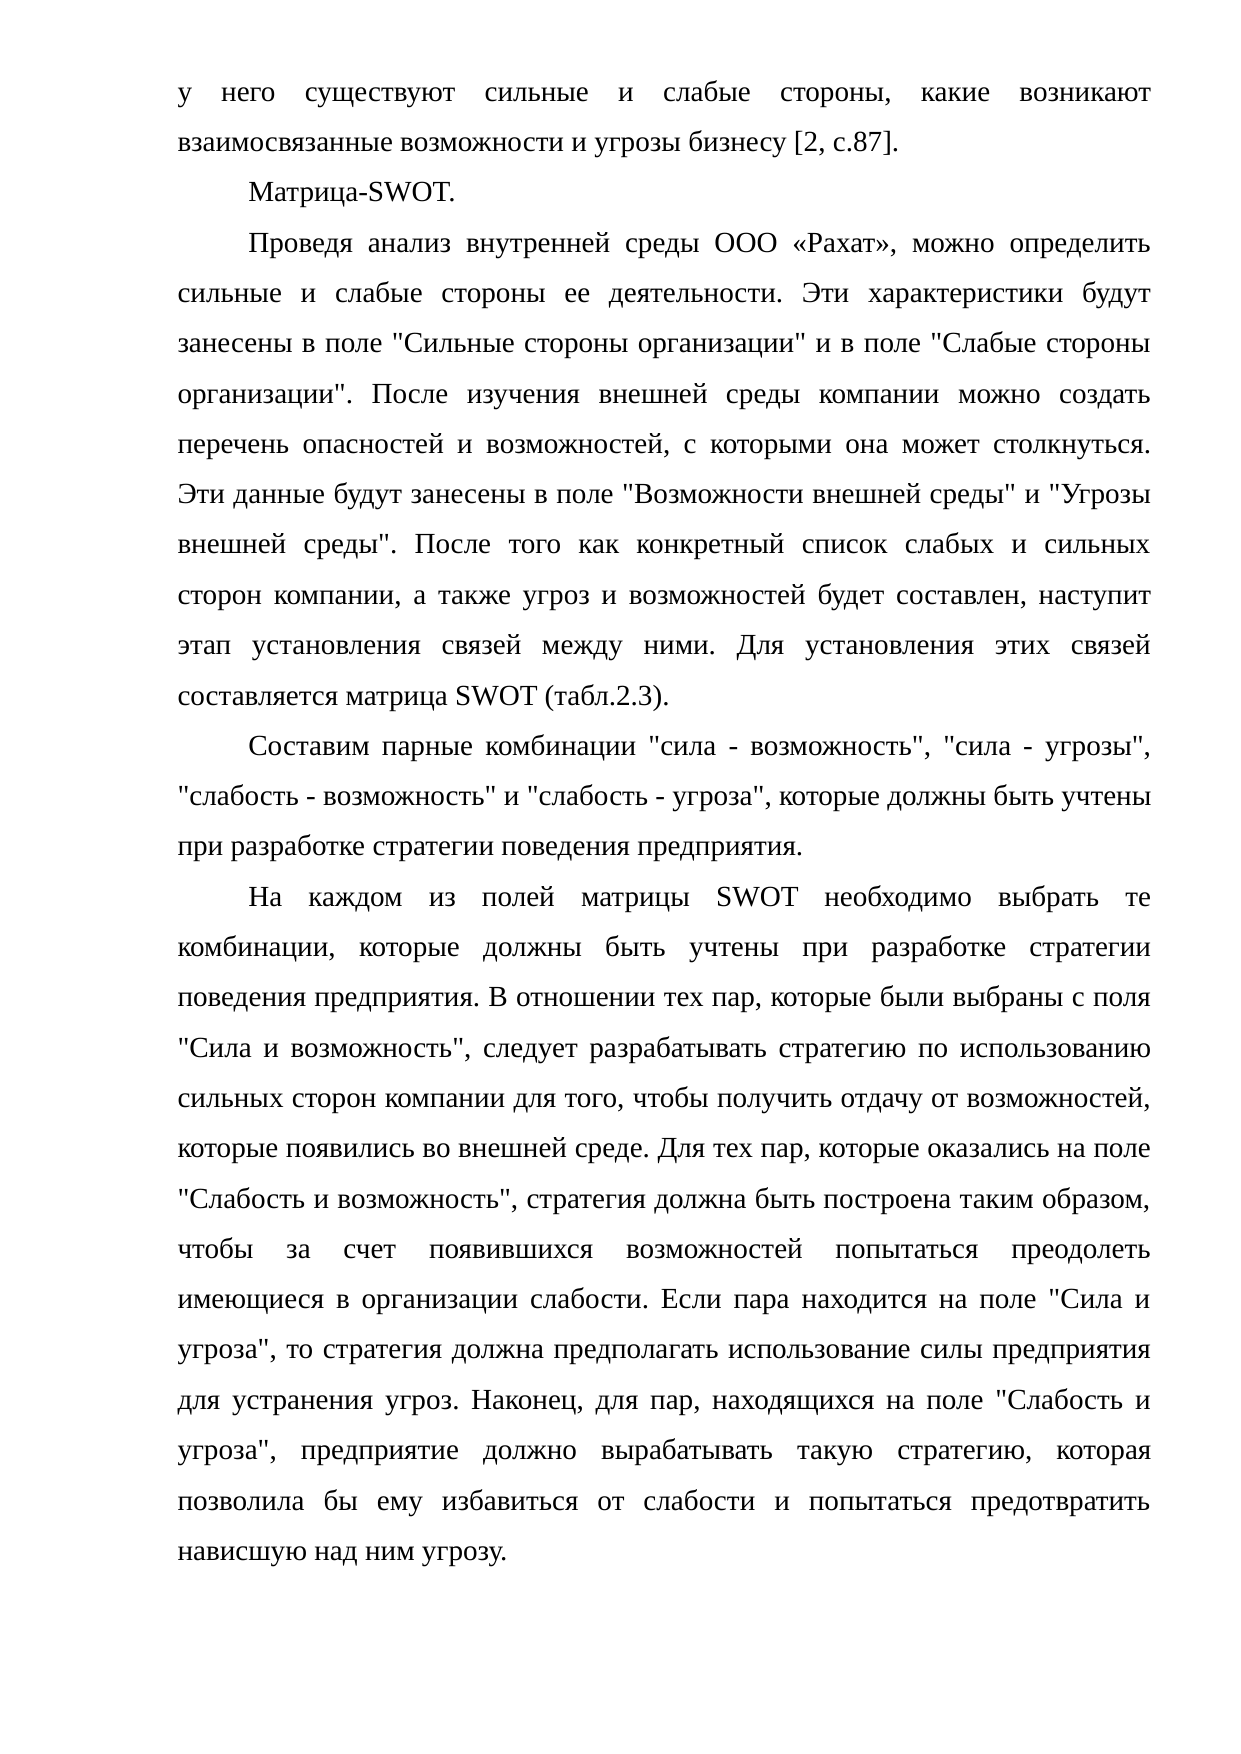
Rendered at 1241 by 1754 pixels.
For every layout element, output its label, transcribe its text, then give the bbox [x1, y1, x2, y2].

text у него существуют сильные и слабые стороны, какие возникают взаимосвязанные возможности и угрозы бизнесу [2, c.87]. [177, 74, 1152, 158]
text На каждом из полей матрицы SWOT необходимо выбрать те комбинации, которые должны быть учтены при разработке стратегии поведения предприятия. В отношении тех пар, которые были выбраны с поля "Сила и возможность", следует разрабатывать стратегию по использованию сильных сторон компании для того, чтобы получить отдачу от возможностей, которые появились во внешней среде. Для тех пар, которые оказались на поле "Слабость и возможность", стратегия должна быть построена таким образом, чтобы за счет появившихся возможностей попытаться преодолеть имеющиеся в организации слабости. Если пара находится на поле "Сила и угроза", то стратегия должна предполагать использование силы предприятия для устранения угроз. Наконец, для пар, находящихся на поле "Слабость и угроза", предприятие должно вырабатывать такую стратегию, которая позволила бы ему избавиться от слабости и попытаться предотвратить нависшую над ним угрозу. [177, 879, 1152, 1566]
text Матрица-SWOT. [177, 174, 1152, 208]
text Проведя анализ внутренней среды ООО «Рахат», можно определить сильные и слабые стороны ее деятельности. Эти характеристики будут занесены в поле "Сильные стороны организации" и в поле "Слабые стороны организации". После изучения внешней среды компании можно создать перечень опасностей и возможностей, с которыми она может столкнуться. Эти данные будут занесены в поле "Возможности внешней среды" и "Угрозы внешней среды". После того как конкретный список слабых и сильных сторон компании, а также угроз и возможностей будет составлен, наступит этап установления связей между ними. Для установления этих связей составляется матрица SWOT (табл.2.3). [177, 225, 1152, 711]
text Составим парные комбинации "сила - возможность", "сила - угрозы", "слабость - возможность" и "слабость - угроза", которые должны быть учтены при разработке стратегии поведения предприятия. [177, 728, 1152, 862]
